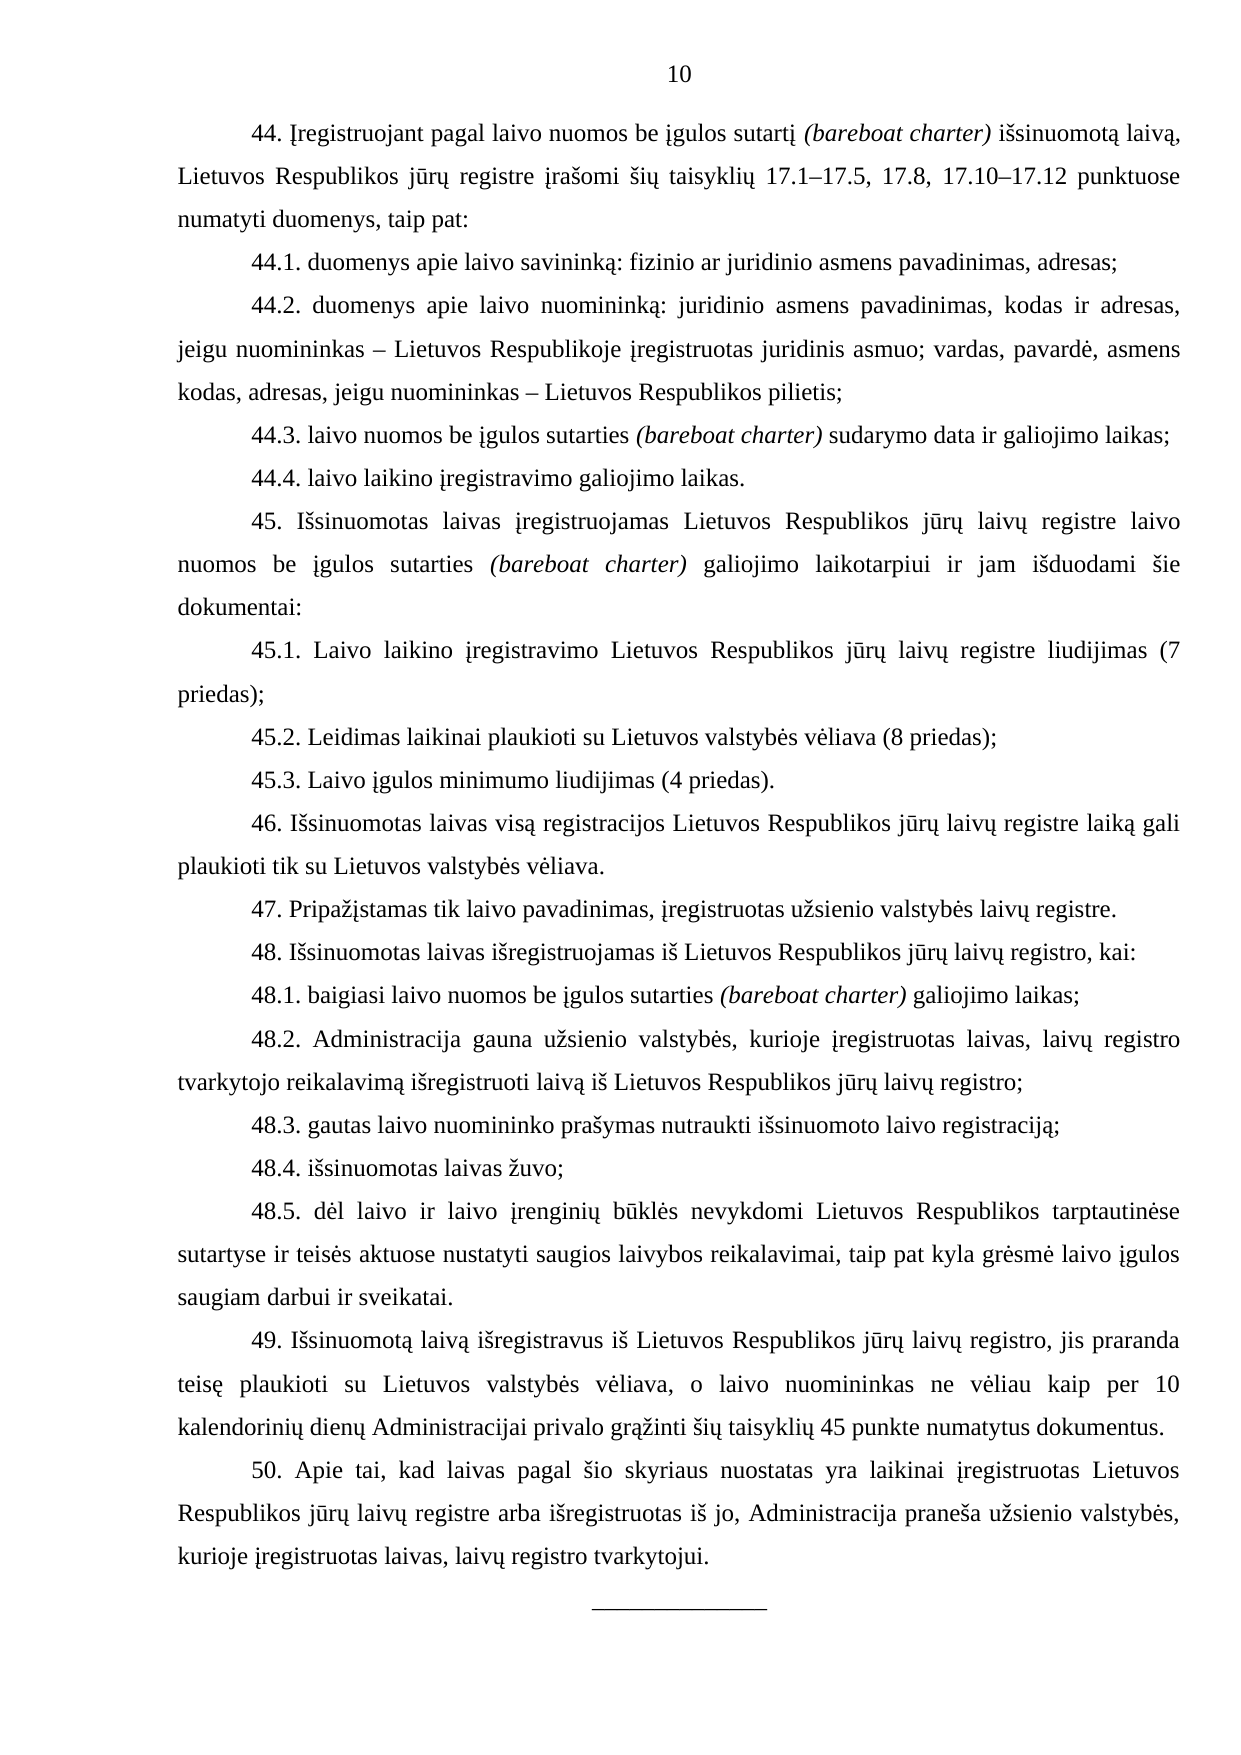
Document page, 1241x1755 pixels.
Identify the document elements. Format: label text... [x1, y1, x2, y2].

text 48.2. Administracija gauna užsienio valstybės, kurioje įregistruotas laivas, laivų registro tvarkytojo reikalavimą išregistruoti laivą iš Lietuvos Respublikos jūrų laivų registro; [177, 1024, 1181, 1096]
text ______________ [177, 1584, 1181, 1613]
text 48.3. gautas laivo nuomininko prašymas nutraukti išsinuomoto laivo registraciją; [177, 1110, 1181, 1139]
text 48. Išsinuomotas laivas išregistruojamas iš Lietuvos Respublikos jūrų laivų registro, kai: [177, 937, 1181, 966]
text 44.3. laivo nuomos be įgulos sutarties (bareboat charter) sudarymo data ir galiojimo laikas; [177, 420, 1181, 449]
text 45. Išsinuomotas laivas įregistruojamas Lietuvos Respublikos jūrų laivų registre laivo nuomos be įgulos sutarties (bareboat charter) galiojimo laikotarpiui ir jam išduodami šie dokumentai: [177, 506, 1181, 621]
text 45.3. Laivo įgulos minimumo liudijimas (4 priedas). [177, 765, 1181, 794]
text 44. Įregistruojant pagal laivo nuomos be įgulos sutartį (bareboat charter) išsinuomotą laivą, Lietuvos Respublikos jūrų registre įrašomi šių taisyklių 17.1–17.5, 17.8, 17.10–17.12 punktuose numatyti duomenys, taip pat: [177, 118, 1181, 233]
text 45.2. Leidimas laikinai plaukioti su Lietuvos valstybės vėliava (8 priedas); [177, 722, 1181, 751]
text 45.1. Laivo laikino įregistravimo Lietuvos Respublikos jūrų laivų registre liudijimas (7 priedas); [177, 636, 1181, 707]
text 44.4. laivo laikino įregistravimo galiojimo laikas. [177, 463, 1181, 492]
text 48.4. išsinuomotas laivas žuvo; [177, 1153, 1181, 1182]
text 44.1. duomenys apie laivo savininką: fizinio ar juridinio asmens pavadinimas, adresas; [177, 247, 1181, 276]
text 48.5. dėl laivo ir laivo įrenginių būklės nevykdomi Lietuvos Respublikos tarptautinėse sutartyse ir teisės aktuose nustatyti saugios laivybos reikalavimai, taip pat kyla grėsmė laivo įgulos saugiam darbui ir sveikatai. [177, 1196, 1181, 1311]
text 44.2. duomenys apie laivo nuomininką: juridinio asmens pavadinimas, kodas ir adresas, jeigu nuomininkas – Lietuvos Respublikoje įregistruotas juridinis asmuo; vardas, pavardė, asmens kodas, adresas, jeigu nuomininkas – Lietuvos Respublikos pilietis; [177, 291, 1181, 406]
text 49. Išsinuomotą laivą išregistravus iš Lietuvos Respublikos jūrų laivų registro, jis praranda teisę plaukioti su Lietuvos valstybės vėliava, o laivo nuomininkas ne vėliau kaip per 10 kalendorinių dienų Administracijai privalo grąžinti šių taisyklių 45 punkte numatytus dokumentus. [177, 1326, 1181, 1441]
text 46. Išsinuomotas laivas visą registracijos Lietuvos Respublikos jūrų laivų registre laiką gali plaukioti tik su Lietuvos valstybės vėliava. [177, 808, 1181, 880]
text 48.1. baigiasi laivo nuomos be įgulos sutarties (bareboat charter) galiojimo laikas; [177, 981, 1181, 1009]
text 50. Apie tai, kad laivas pagal šio skyriaus nuostatas yra laikinai įregistruotas Lietuvos Respublikos jūrų laivų registre arba išregistruotas iš jo, Administracija praneša užsienio valstybės, kurioje įregistruotas laivas, laivų registro tvarkytojui. [177, 1455, 1181, 1570]
text 47. Pripažįstamas tik laivo pavadinimas, įregistruotas užsienio valstybės laivų registre. [177, 894, 1181, 923]
